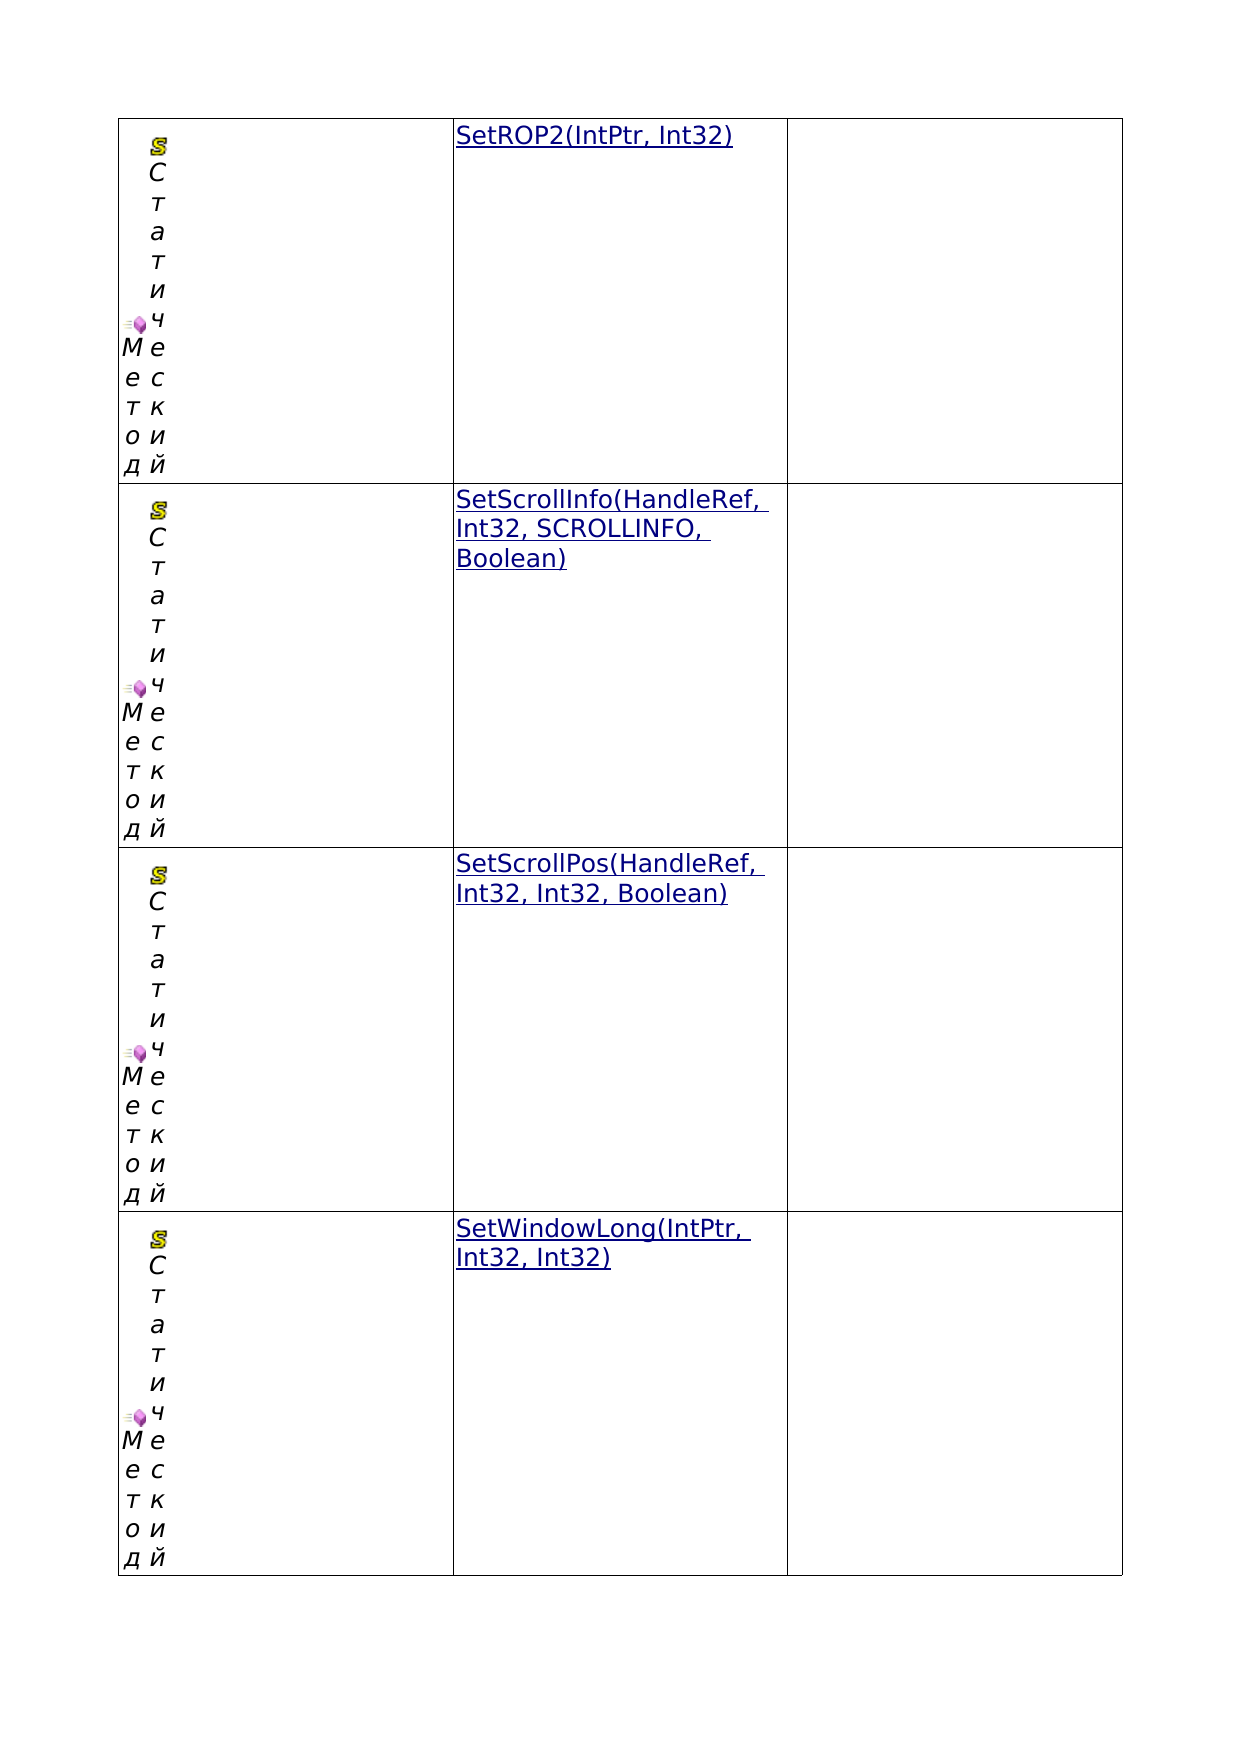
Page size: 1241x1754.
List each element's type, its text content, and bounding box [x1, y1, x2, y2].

table_cell SetROP2(IntPtr, Int32) [454, 119, 787, 482]
picture [146, 497, 172, 523]
table_cell [119, 484, 453, 847]
picture [146, 1226, 172, 1252]
picture [146, 133, 172, 159]
table_cell [788, 848, 1122, 1211]
picture [146, 862, 172, 888]
table_cell [788, 1212, 1122, 1575]
picture [121, 1409, 146, 1427]
table_cell [788, 119, 1122, 482]
table_cell [119, 119, 453, 482]
table_cell [119, 848, 453, 1211]
picture [121, 316, 146, 334]
table_cell [119, 1212, 453, 1575]
picture [121, 1045, 146, 1063]
table_cell SetWindowLong(IntPtr, Int32, Int32) [454, 1212, 787, 1575]
table_cell SetScrollPos(HandleRef, Int32, Int32, Boolean) [454, 848, 787, 1211]
table_cell [788, 484, 1122, 847]
picture [121, 680, 146, 698]
table_cell SetScrollInfo(HandleRef, Int32, SCROLLINFO, Boolean) [454, 484, 787, 847]
